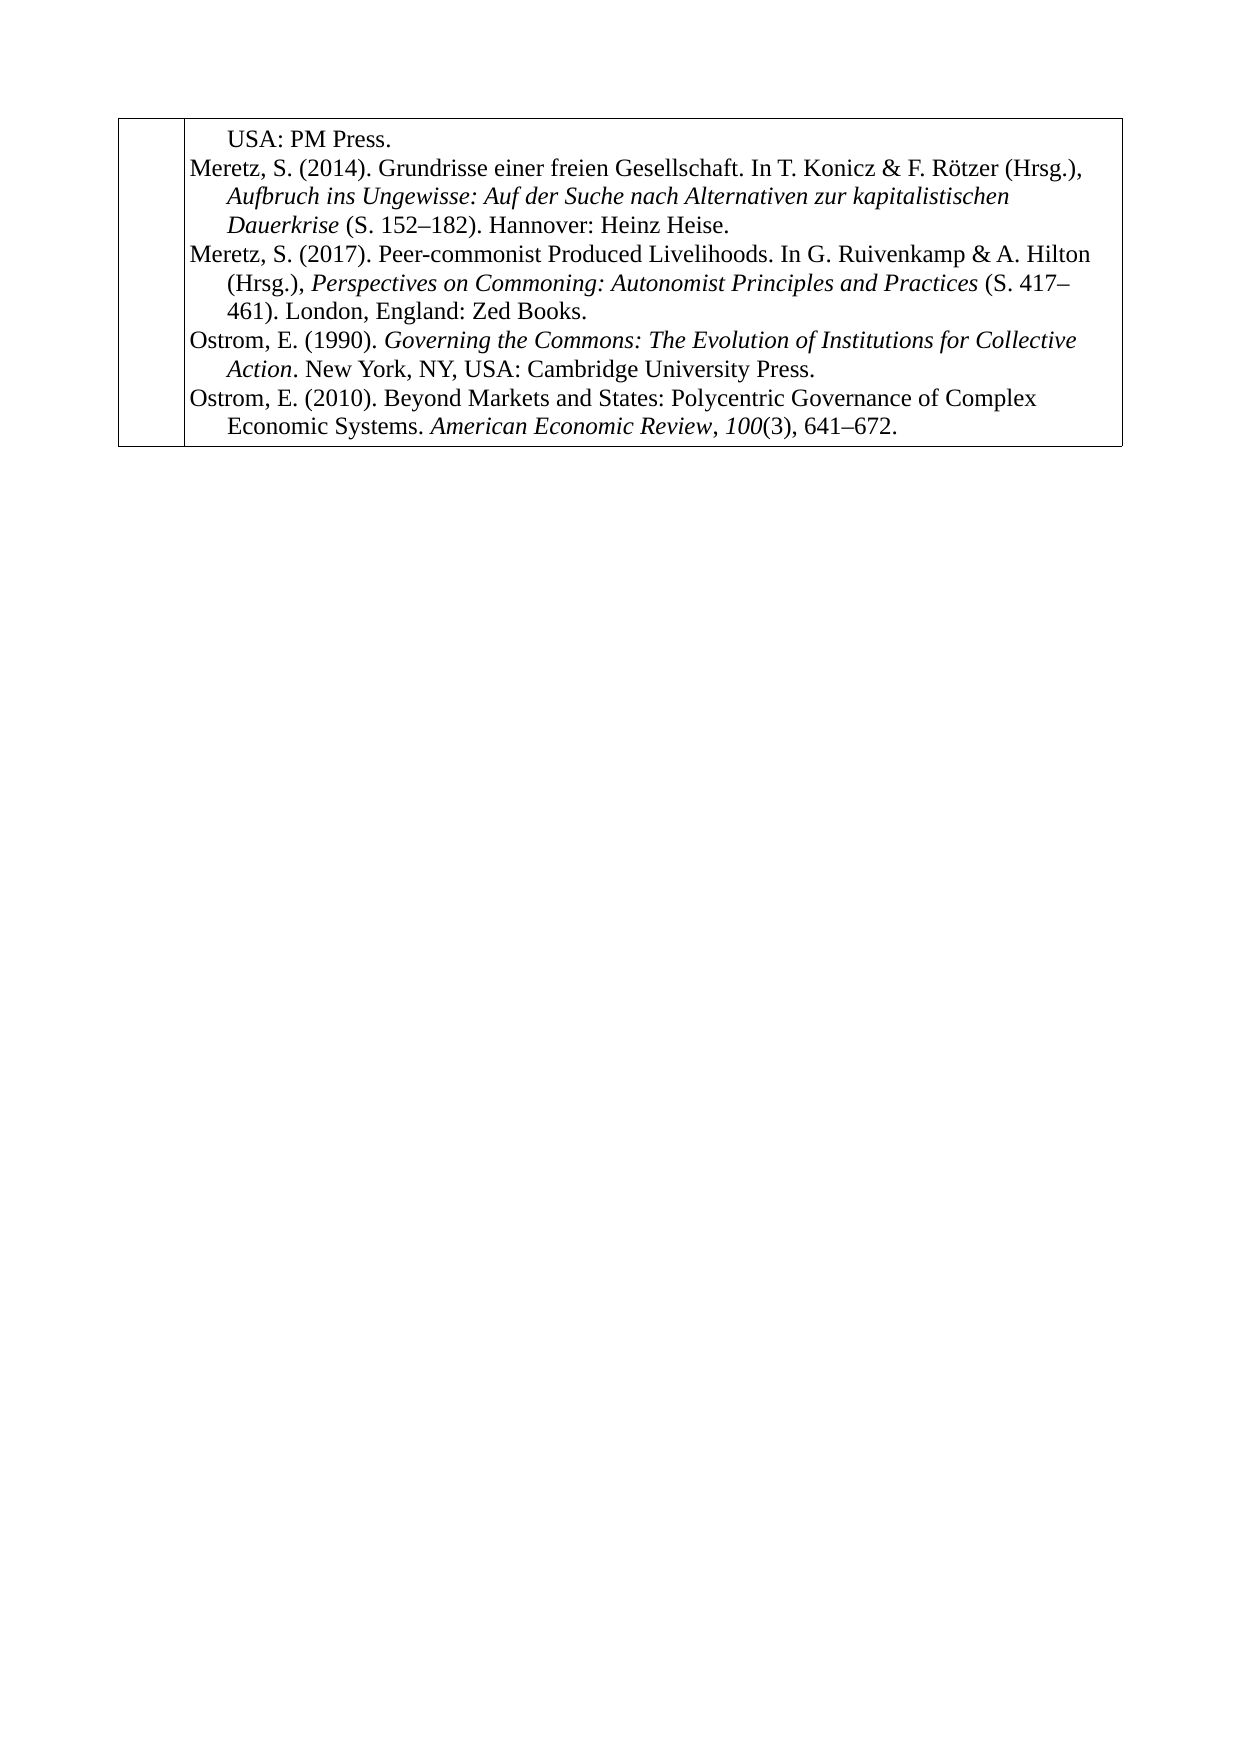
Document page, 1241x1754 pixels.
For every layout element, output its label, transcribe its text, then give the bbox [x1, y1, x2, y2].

table_cell USA: PM Press. Meretz, S. (2014). Grundrisse einer freien Gesellschaft. In T. Konicz & F. Rötzer (Hrsg.), Aufbruch ins Ungewisse: Auf der Suche nach Alternativen zur kapitalistischen Dauerkrise (S. 152–182). Hannover: Heinz Heise. Meretz, S. (2017). Peer-commonist Produced Livelihoods. In G. Ruivenkamp & A. Hilton (Hrsg.), Perspectives on Commoning: Autonomist Principles and Practices (S. 417–461). London, England: Zed Books. Ostrom, E. (1990). Governing the Commons: The Evolution of Institutions for Collective Action. New York, NY, USA: Cambridge University Press. Ostrom, E. (2010). Beyond Markets and States: Polycentric Governance of Complex Economic Systems. American Economic Review, 100(3), 641–672. [185, 119, 1122, 446]
table_cell [119, 119, 184, 446]
